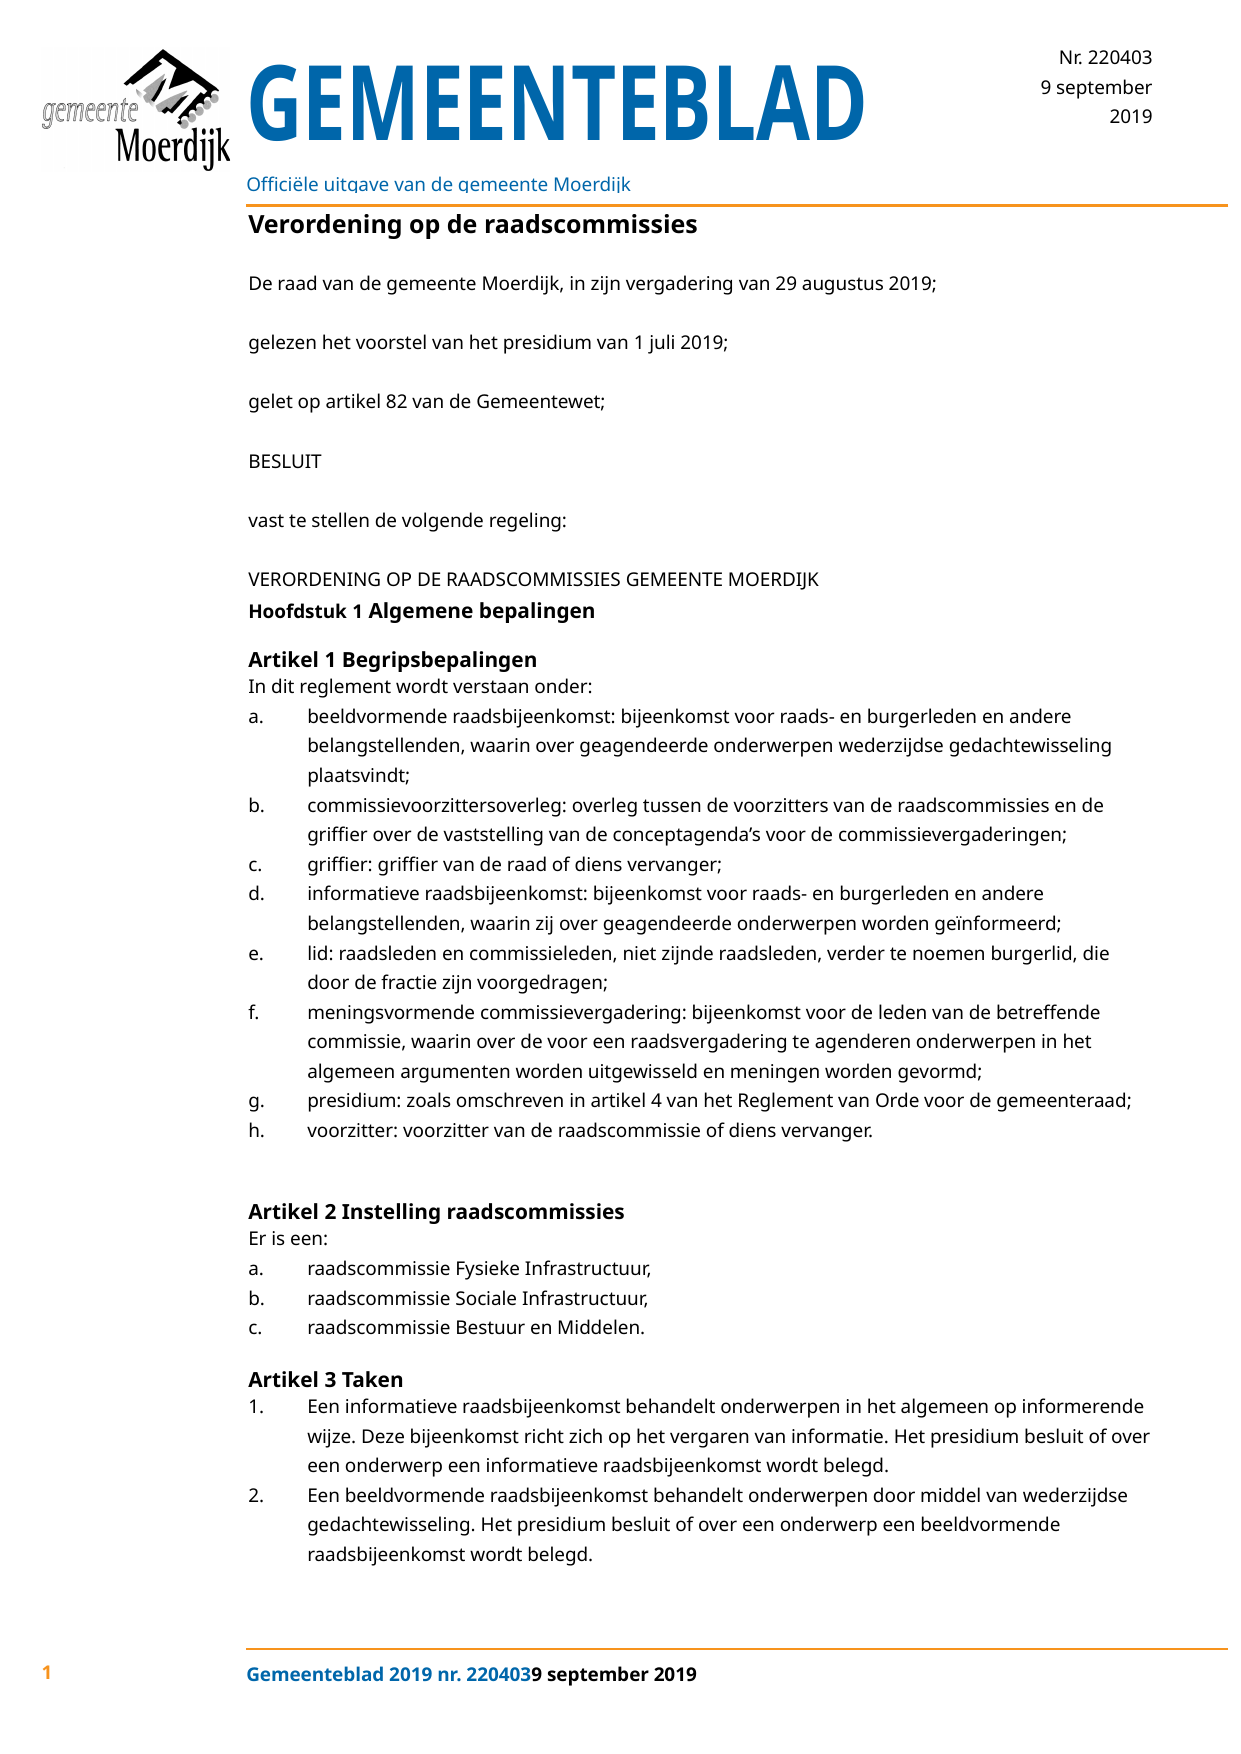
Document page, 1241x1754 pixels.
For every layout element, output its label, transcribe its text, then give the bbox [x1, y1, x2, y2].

text Artikel 3 Taken [248, 1365, 1152, 1393]
text gelet op artikel 82 van de Gemeentewet; [248, 389, 1152, 414]
text Artikel 2 Instelling raadscommissies [248, 1197, 1152, 1226]
text Hoofdstuk 1 Algemene bepalingen [248, 596, 1152, 624]
text VERORDENING OP DE RAADSCOMMISSIES GEMEENTE MOERDIJK [248, 566, 1152, 592]
text Er is een: [248, 1226, 1152, 1251]
text Verordening op de raadscommissies [248, 207, 1152, 241]
list Een informatieve raadsbijeenkomst behandelt onderwerpen in het algemeen op informerende wijze. Deze bijeenkomst richt zich op het vergaren van informatie. Het presidium besluit of over een onderwerp een informatieve raadsbijeenkomst wordt belegd. [248, 1393, 1152, 1478]
list beeldvormende raadsbijeenkomst: bijeenkomst voor raads- en burgerleden en andere belangstellenden, waarin over geagendeerde onderwerpen wederzijdse gedachtewisseling plaatsvindt; [248, 703, 1152, 788]
list meningsvormende commissievergadering: bijeenkomst voor de leden van de betreffende commissie, waarin over de voor een raadsvergadering te agenderen onderwerpen in het algemeen argumenten worden uitgewisseld en meningen worden gevormd; [248, 999, 1152, 1084]
list griffier: griffier van de raad of diens vervanger; [248, 851, 1152, 877]
text Artikel 1 Begripsbepalingen [248, 645, 1152, 673]
list lid: raadsleden en commissieleden, niet zijnde raadsleden, verder te noemen burgerlid, die door de fractie zijn voorgedragen; [248, 940, 1152, 995]
list presidium: zoals omschreven in artikel 4 van het Reglement van Orde voor de gemeenteraad; [248, 1088, 1152, 1113]
list commissievoorzittersoverleg: overleg tussen de voorzitters van de raadscommissies en de griffier over de vaststelling van de conceptagenda’s voor de commissievergaderingen; [248, 792, 1152, 847]
list Een beeldvormende raadsbijeenkomst behandelt onderwerpen door middel van wederzijdse gedachtewisseling. Het presidium besluit of over een onderwerp een beeldvormende raadsbijeenkomst wordt belegd. [248, 1482, 1152, 1567]
text gelezen het voorstel van het presidium van 1 juli 2019; [248, 329, 1152, 355]
list raadscommissie Fysieke Infrastructuur, [248, 1255, 1152, 1281]
list raadscommissie Bestuur en Middelen. [248, 1314, 1152, 1340]
list voorzitter: voorzitter van de raadscommissie of diens vervanger. [248, 1117, 1152, 1143]
text vast te stellen de volgende regeling: [248, 507, 1152, 533]
text BESLUIT [248, 448, 1152, 473]
picture [41, 47, 231, 172]
text In dit reglement wordt verstaan onder: [248, 673, 1152, 699]
list informatieve raadsbijeenkomst: bijeenkomst voor raads- en burgerleden en andere belangstellenden, waarin zij over geagendeerde onderwerpen worden geïnformeerd; [248, 881, 1152, 936]
list raadscommissie Sociale Infrastructuur, [248, 1285, 1152, 1311]
text De raad van de gemeente Moerdijk, in zijn vergadering van 29 augustus 2019; [248, 270, 1152, 296]
